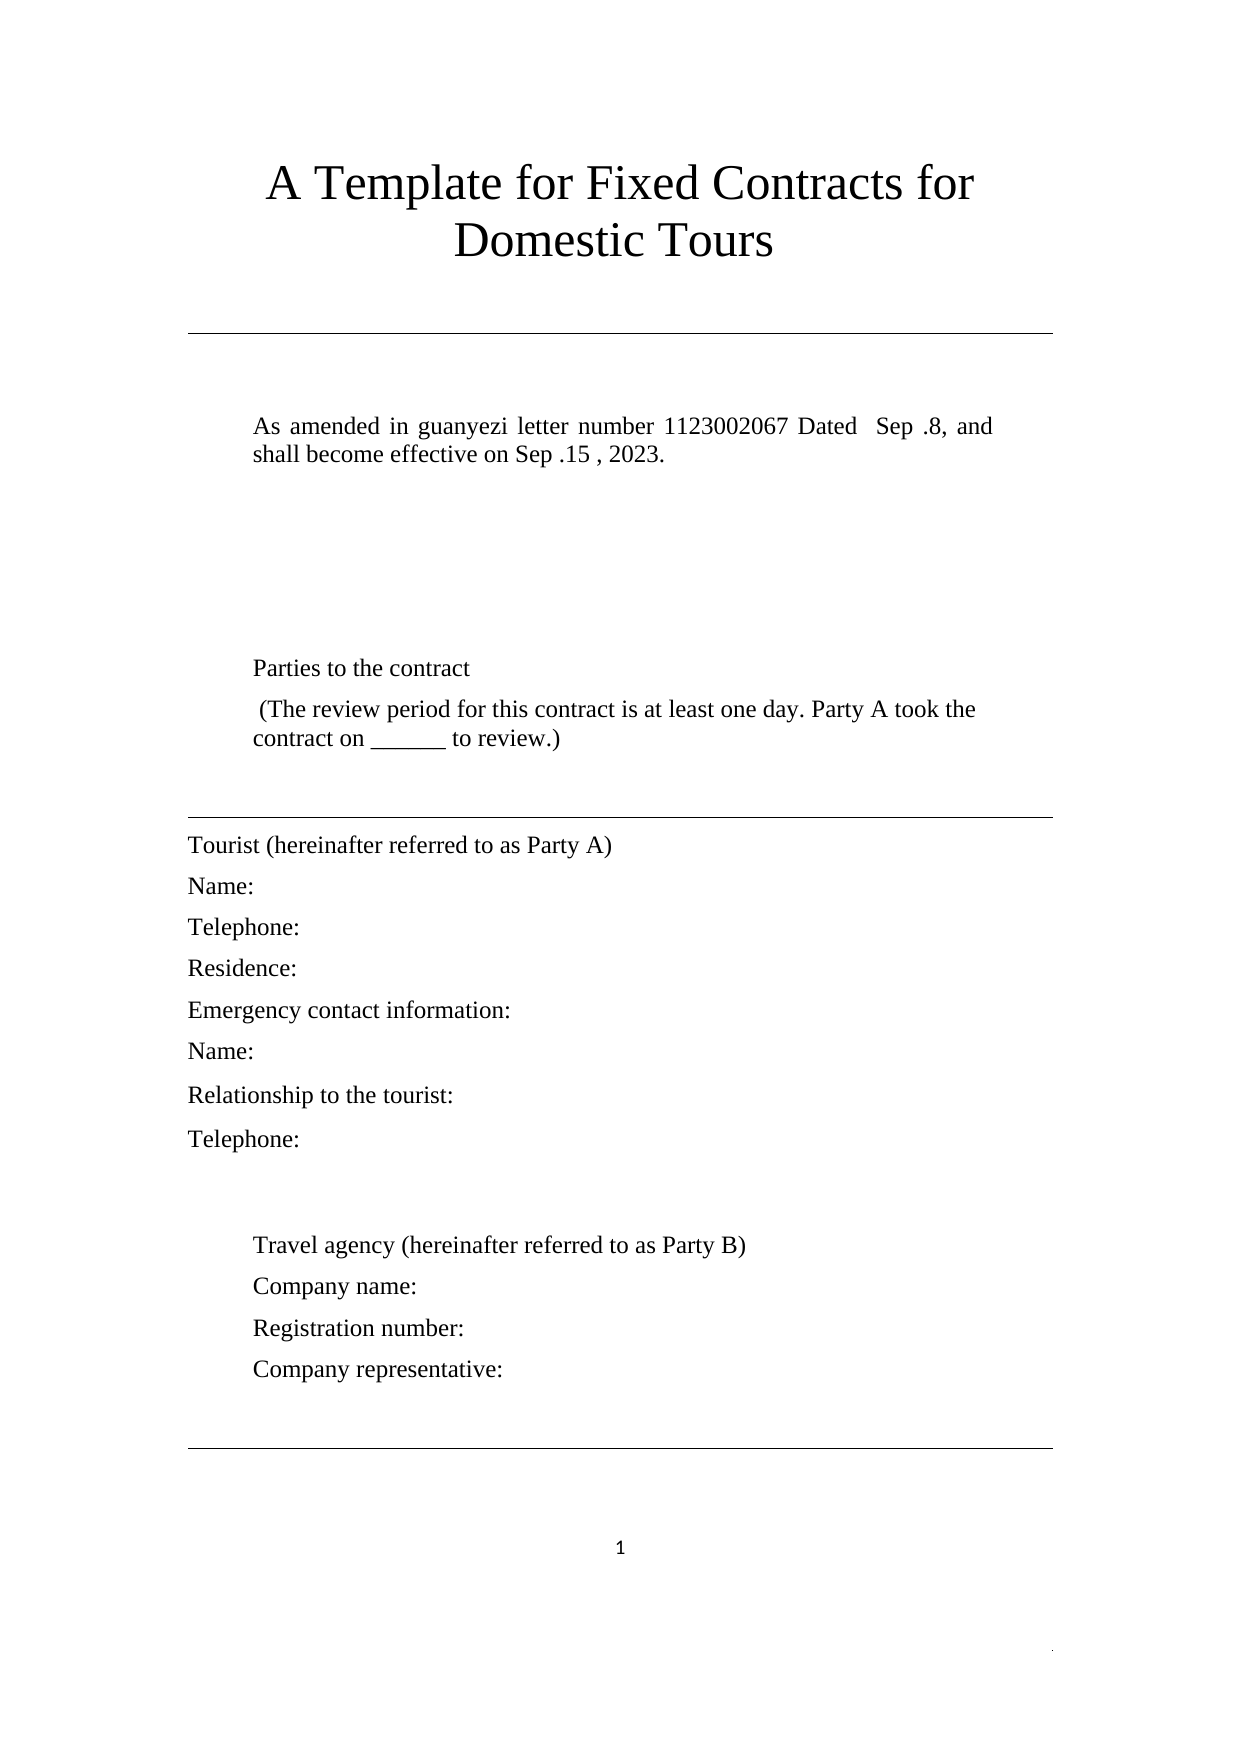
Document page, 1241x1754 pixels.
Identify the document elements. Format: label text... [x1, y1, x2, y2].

text Name: [187, 1036, 1053, 1065]
text Relationship to the tourist: [187, 1077, 1053, 1111]
text A Template for Fixed Contracts for Domestic Tours [189, 89, 1052, 332]
text Registration number: [189, 1247, 1052, 1289]
text Company name: [189, 1206, 1052, 1247]
text Residence: [187, 953, 1053, 982]
text As amended in guanyezi letter number 1123002067 Dated Sep .8, and shall become effective on Sep .15 , 2023. [189, 347, 1058, 468]
text Telephone: [187, 1124, 1053, 1152]
text Emergency contact information: [187, 995, 1053, 1023]
text Travel agency (hereinafter referred to as Party B) [189, 1166, 1052, 1206]
text (The review period for this contract is at least one day. Party A took the contract on ______ to review.) [189, 629, 1052, 816]
text Parties to the contract [189, 589, 1052, 629]
text Telephone: [187, 912, 1053, 941]
text Tourist (hereinafter referred to as Party A) [187, 830, 1053, 858]
text Name: [187, 871, 1053, 900]
text Company representative: [189, 1289, 1052, 1447]
